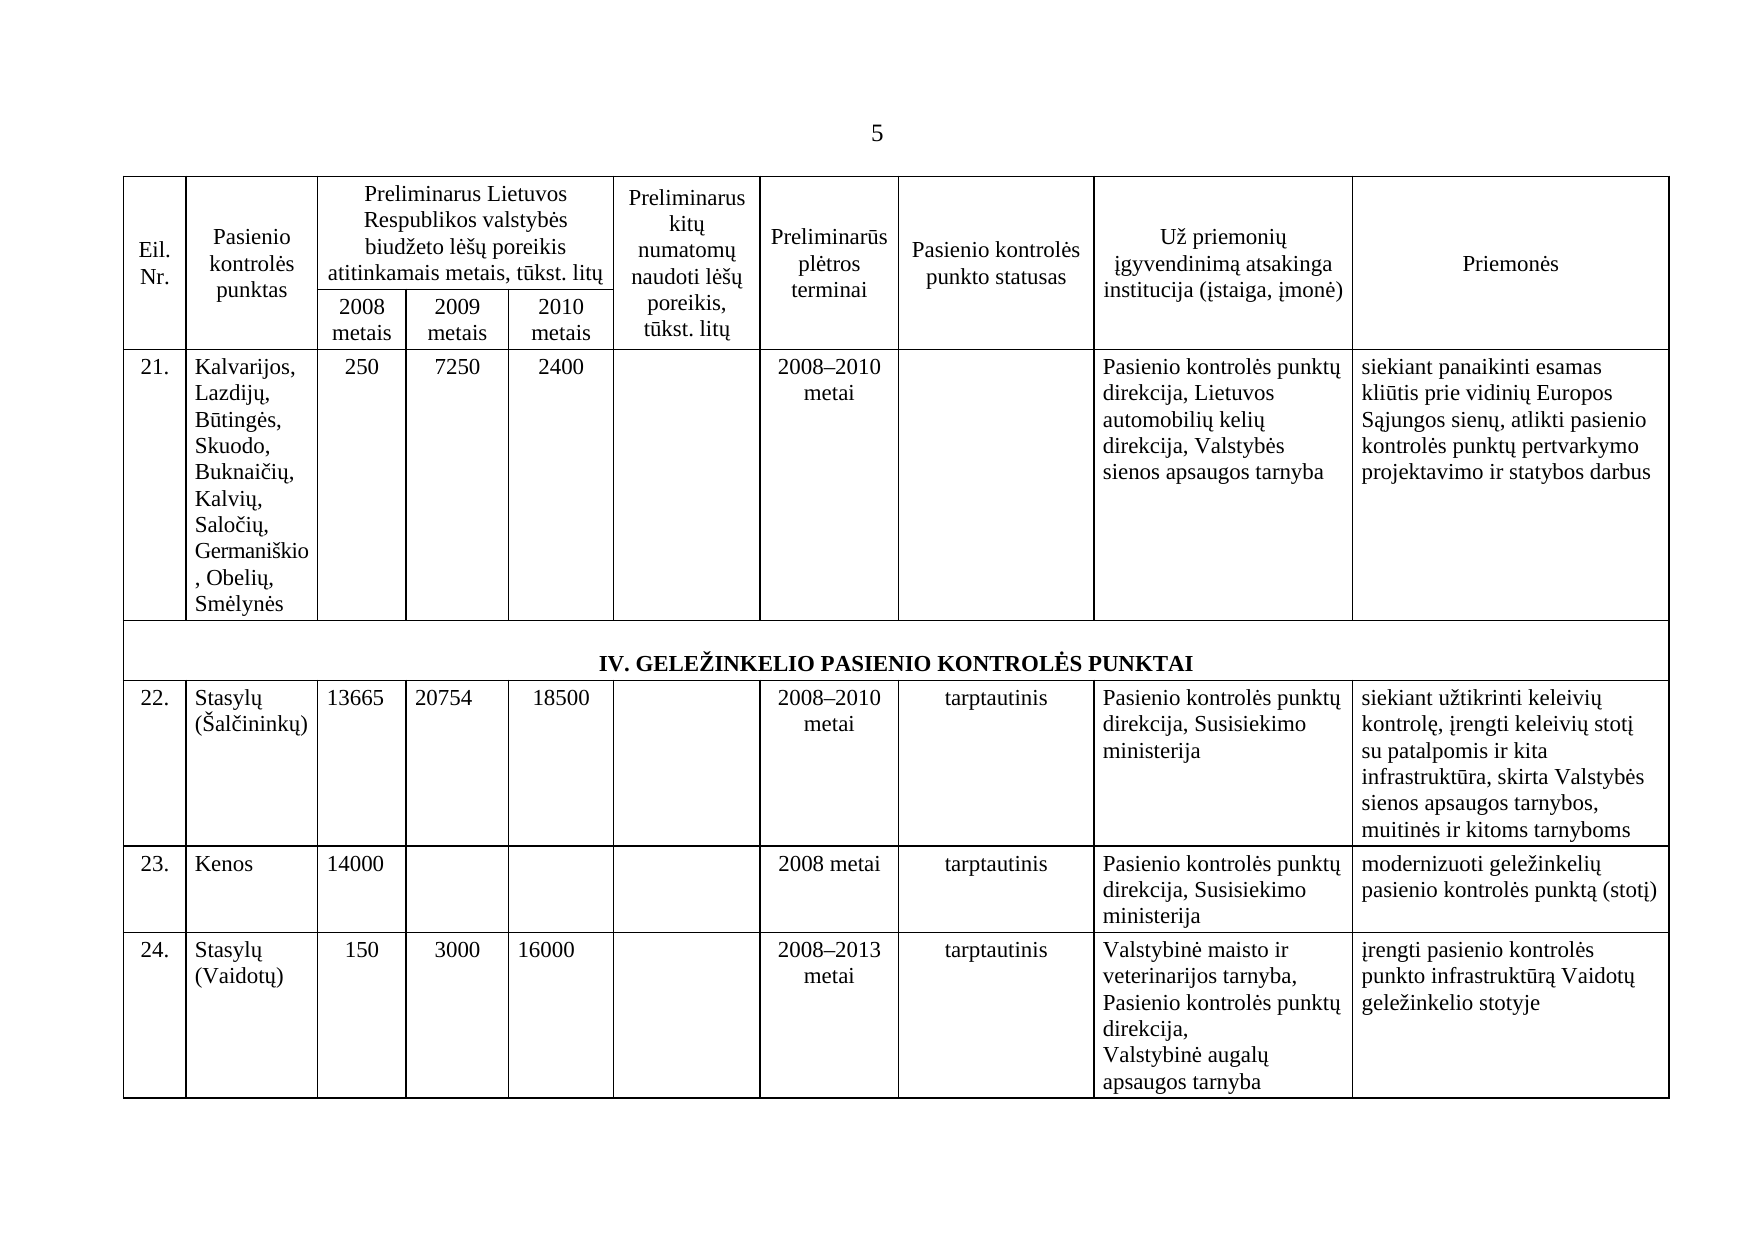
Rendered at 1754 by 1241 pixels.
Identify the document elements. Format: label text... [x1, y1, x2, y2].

table_cell [614, 350, 759, 619]
table_cell [614, 933, 759, 1097]
table_cell 20754 [407, 681, 508, 845]
table_cell 2008–2010 metai [761, 681, 898, 845]
table_cell Pasienio kontrolės punktų direkcija, Susisiekimo ministerija [1095, 847, 1352, 932]
table_cell modernizuoti geležinkelių pasienio kontrolės punktą (stotį) [1353, 847, 1668, 932]
table_header Pasienio kontrolės punktas [187, 177, 317, 348]
table_cell Stasylų (Vaidotų) [187, 933, 317, 1097]
table_cell Kenos [187, 847, 317, 932]
table_cell 2008–2010 metai [761, 350, 898, 619]
table_cell tarptautinis [899, 681, 1093, 845]
table_cell 2008 metai [761, 847, 898, 932]
table_cell Pasienio kontrolės punktų direkcija, Susisiekimo ministerija [1095, 681, 1352, 845]
table_header Preliminarus Lietuvos Respublikos valstybės biudžeto lėšų poreikis atitinkamais metais, tūkst. litų [318, 177, 613, 288]
table_cell Valstybinė maisto ir veterinarijos tarnyba, Pasienio kontrolės punktų direkcija, Valstybinė augalų apsaugos tarnyba [1095, 933, 1352, 1097]
table_cell 2008–2013 metai [761, 933, 898, 1097]
table_cell Kalvarijos, Lazdijų, Būtingės, Skuodo, Buknaičių, Kalvių, Saločių, Germaniškio, Obelių, Smėlynės [187, 350, 317, 619]
table_cell [1670, 620, 1680, 679]
table_cell įrengti pasienio kontrolės punkto infrastruktūrą Vaidotų geležinkelio stotyje [1353, 933, 1668, 1097]
table_cell 3000 [407, 933, 508, 1097]
table_cell 250 [318, 350, 405, 619]
table_header Už priemonių įgyvendinimą atsakinga institucija (įstaiga, įmonė) [1095, 177, 1352, 348]
table_cell tarptautinis [899, 933, 1093, 1097]
table_cell 24. [124, 933, 185, 1097]
table_cell siekiant užtikrinti keleivių kontrolę, įrengti keleivių stotį su patalpomis ir kita infrastruktūra, skirta Valstybės sienos apsaugos tarnybos, muitinės ir kitoms tarnyboms [1353, 681, 1668, 845]
table_cell [1670, 289, 1680, 348]
table_header Preliminarus kitų numatomų naudoti lėšų poreikis, tūkst. litų [614, 177, 759, 348]
table_header Pasienio kontrolės punkto statusas [899, 177, 1093, 348]
table_cell [1670, 680, 1680, 845]
table_cell 16000 [509, 933, 613, 1097]
table_cell 21. [124, 350, 185, 619]
table_cell [614, 847, 759, 932]
table_cell tarptautinis [899, 847, 1093, 932]
table_cell [407, 847, 508, 932]
table_cell [1670, 932, 1680, 1097]
table_cell 150 [318, 933, 405, 1097]
table_cell 14000 [318, 847, 405, 932]
table_cell Pasienio kontrolės punktų direkcija, Lietuvos automobilių kelių direkcija, Valstybės sienos apsaugos tarnyba [1095, 350, 1352, 619]
table_cell 2009 metais [407, 290, 508, 348]
table_cell IV. GELEŽINKELIO pasienio kontrolės punktai [124, 621, 1668, 679]
table_header Priemonės [1353, 177, 1668, 348]
table_cell Stasylų (Šalčininkų) [187, 681, 317, 845]
table_cell 13665 [318, 681, 405, 845]
table_cell 22. [124, 681, 185, 845]
table_cell 2010 metais [509, 290, 613, 348]
table_cell 7250 [407, 350, 508, 619]
table_cell [899, 350, 1093, 619]
table_cell 18500 [509, 681, 613, 845]
table_cell 2400 [509, 350, 613, 619]
table_cell [1670, 349, 1680, 619]
table_cell 23. [124, 847, 185, 932]
table_cell [509, 847, 613, 932]
table_cell siekiant panaikinti esamas kliūtis prie vidinių Europos Sąjungos sienų, atlikti pasienio kontrolės punktų pertvarkymo projektavimo ir statybos darbus [1353, 350, 1668, 619]
table_cell [614, 681, 759, 845]
table_cell [1670, 845, 1680, 932]
table_header Eil. Nr. [124, 177, 185, 348]
table_header [1670, 176, 1680, 288]
table_header Preliminarūs plėtros terminai [761, 177, 898, 348]
table_cell 2008 metais [318, 290, 405, 348]
